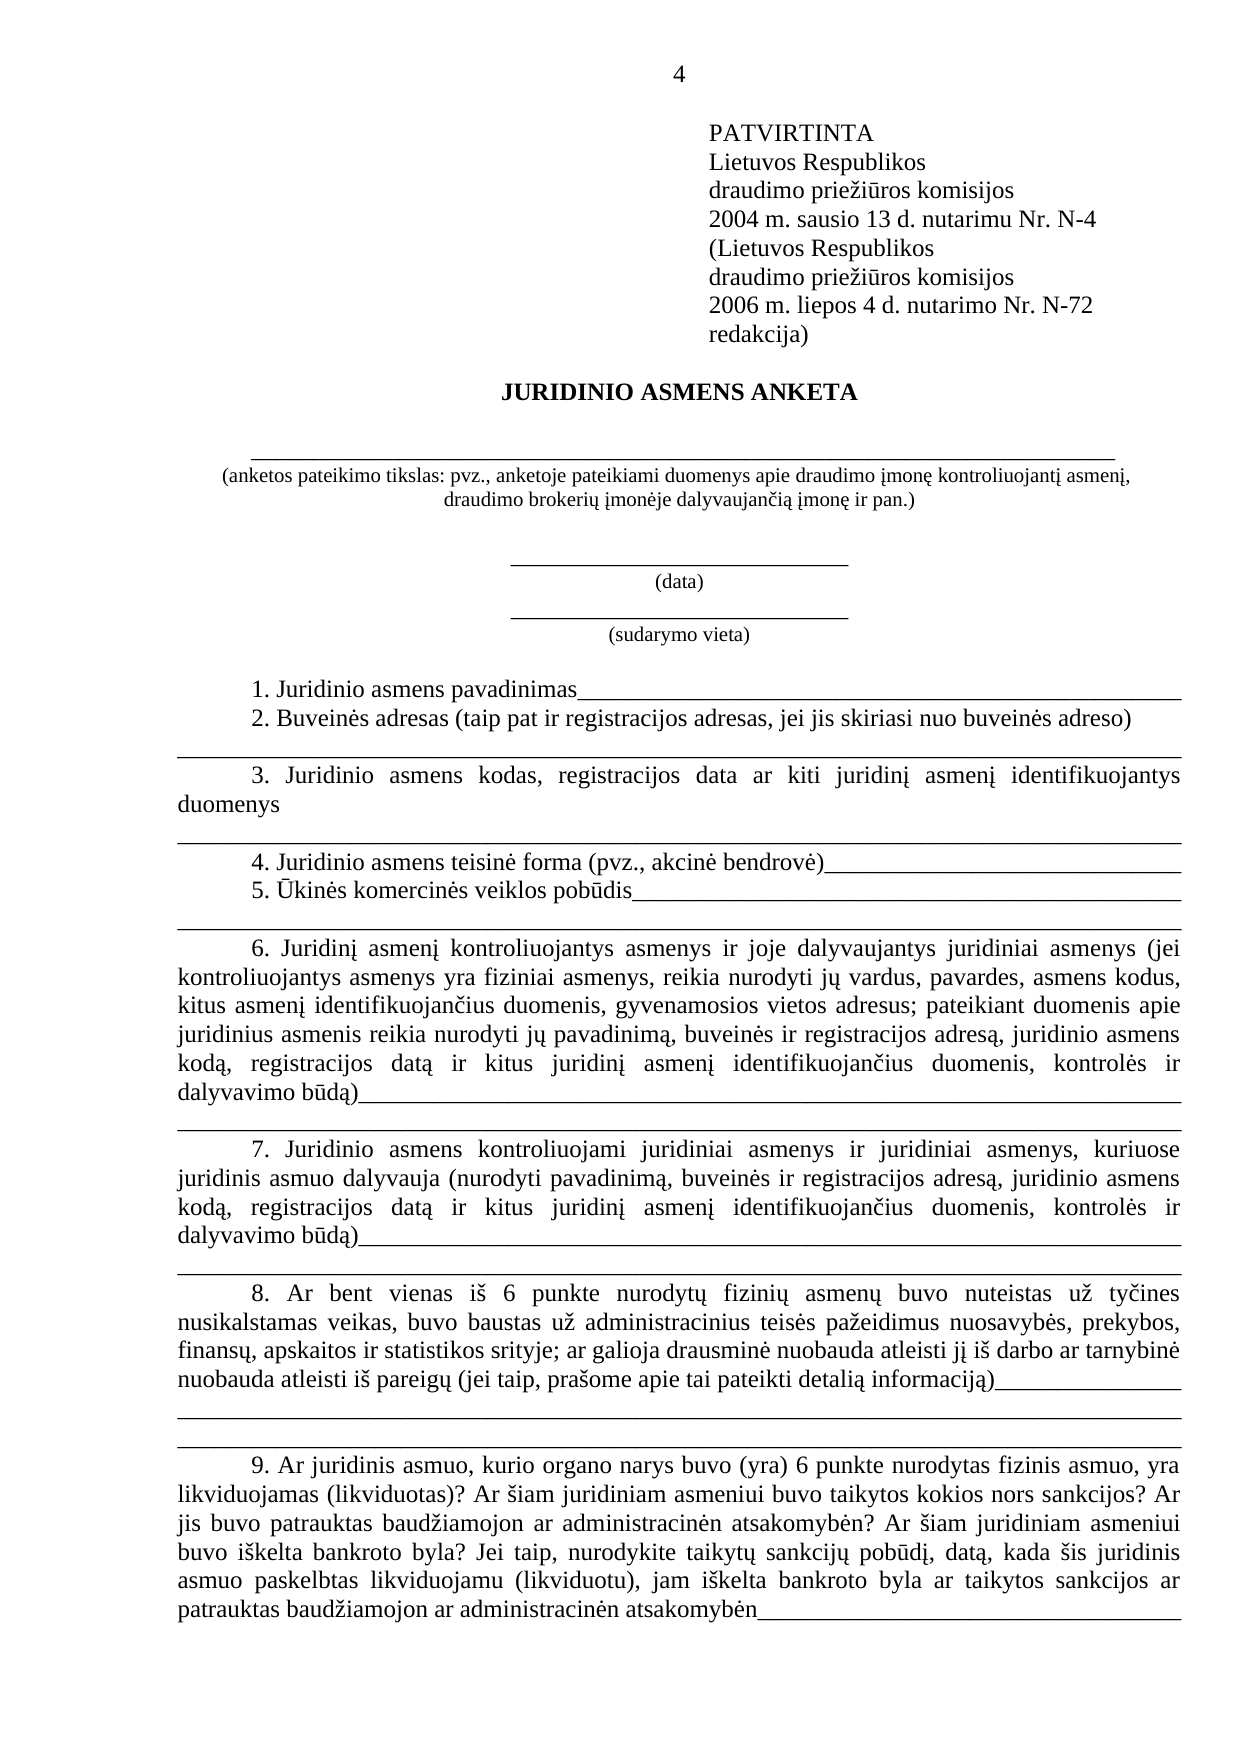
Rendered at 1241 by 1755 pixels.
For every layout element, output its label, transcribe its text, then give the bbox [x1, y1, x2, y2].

text (data) [177, 569, 1181, 593]
text Lietuvos Respublikos [177, 147, 1181, 176]
text 2006 m. liepos 4 d. nutarimo Nr. N-72 redakcija) [709, 291, 1181, 348]
text draudimo priežiūros komisijos [177, 176, 1181, 204]
text __ [177, 1393, 1181, 1418]
text ___________________________ [177, 540, 1181, 569]
text (sudarymo vieta) [177, 622, 1181, 646]
text __ [177, 1422, 1181, 1447]
text (Lietuvos Respublikos [177, 233, 1181, 262]
text 9. Ar juridinis asmuo, kurio organo narys buvo (yra) 6 punkte nurodytas fizinis asmuo, yra likviduojamas (likviduotas)? Ar šiam juridiniam asmeniui buvo taikytos kokios nors sankcijos? Ar jis buvo patrauktas baudžiamojon ar administracinėn atsakomybėn? Ar šiam juridiniam asmeniui buvo iškelta bankroto byla? Jei taip, nurodykite taikytų sankcijų pobūdį, datą, kada šis juridinis asmuo paskelbtas likviduojamu (likviduotu), jam iškelta bankroto byla ar taikytos sankcijos ar patrauktas baudžiamojon ar administracinėn atsakomybėn [177, 1451, 1181, 1623]
text __ [177, 434, 1181, 463]
text PATVIRTINTA [709, 118, 1181, 147]
text 6. Juridinį asmenį kontroliuojantys asmenys ir joje dalyvaujantys juridiniai asmenys (jei kontroliuojantys asmenys yra fiziniai asmenys, reikia nurodyti jų vardus, pavardes, asmens kodus, kitus asmenį identifikuojančius duomenis, gyvenamosios vietos adresus; pateikiant duomenis apie juridinius asmenis reikia nurodyti jų pavadinimą, buveinės ir registracijos adresą, juridinio asmens kodą, registracijos datą ir kitus juridinį asmenį identifikuojančius duomenis, kontrolės ir dalyvavimo būdą) [177, 933, 1181, 1106]
text ___________________________ [177, 593, 1181, 622]
text __ [177, 818, 1181, 843]
text 3. Juridinio asmens kodas, registracijos data ar kiti juridinį asmenį identifikuojantys duomenys [177, 761, 1181, 818]
text draudimo brokerių įmonėje dalyvaujančią įmonę ir pan.) [177, 487, 1181, 511]
text 5. Ūkinės komercinės veiklos pobūdis [177, 876, 1181, 904]
text JURIDINIO ASMENS ANKETA [177, 377, 1181, 406]
text 4. Juridinio asmens teisinė forma (pvz., akcinė bendrovė) [177, 847, 1181, 876]
text __ [177, 1249, 1181, 1274]
text 1. Juridinio asmens pavadinimas [177, 674, 1181, 703]
text __ [177, 904, 1181, 929]
text 2. Buveinės adresas (taip pat ir registracijos adresas, jei jis skiriasi nuo buveinės adreso) [177, 703, 1181, 732]
text draudimo priežiūros komisijos [177, 262, 1181, 291]
text (anketos pateikimo tikslas: pvz., anketoje pateikiami duomenys apie draudimo įmonę kontroliuojantį asmenį, [177, 463, 1181, 487]
text 2004 m. sausio 13 d. nutarimu Nr. N-4 [177, 204, 1181, 233]
text 8. Ar bent vienas iš 6 punkte nurodytų fizinių asmenų buvo nuteistas už tyčines nusikalstamas veikas, buvo baustas už administracinius teisės pažeidimus nuosavybės, prekybos, finansų, apskaitos ir statistikos srityje; ar galioja drausminė nuobauda atleisti jį iš darbo ar tarnybinė nuobauda atleisti iš pareigų (jei taip, prašome apie tai pateikti detalią informaciją) [177, 1278, 1181, 1393]
text __ [177, 1106, 1181, 1130]
text 7. Juridinio asmens kontroliuojami juridiniai asmenys ir juridiniai asmenys, kuriuose juridinis asmuo dalyvauja (nurodyti pavadinimą, buveinės ir registracijos adresą, juridinio asmens kodą, registracijos datą ir kitus juridinį asmenį identifikuojančius duomenis, kontrolės ir dalyvavimo būdą) [177, 1134, 1181, 1249]
